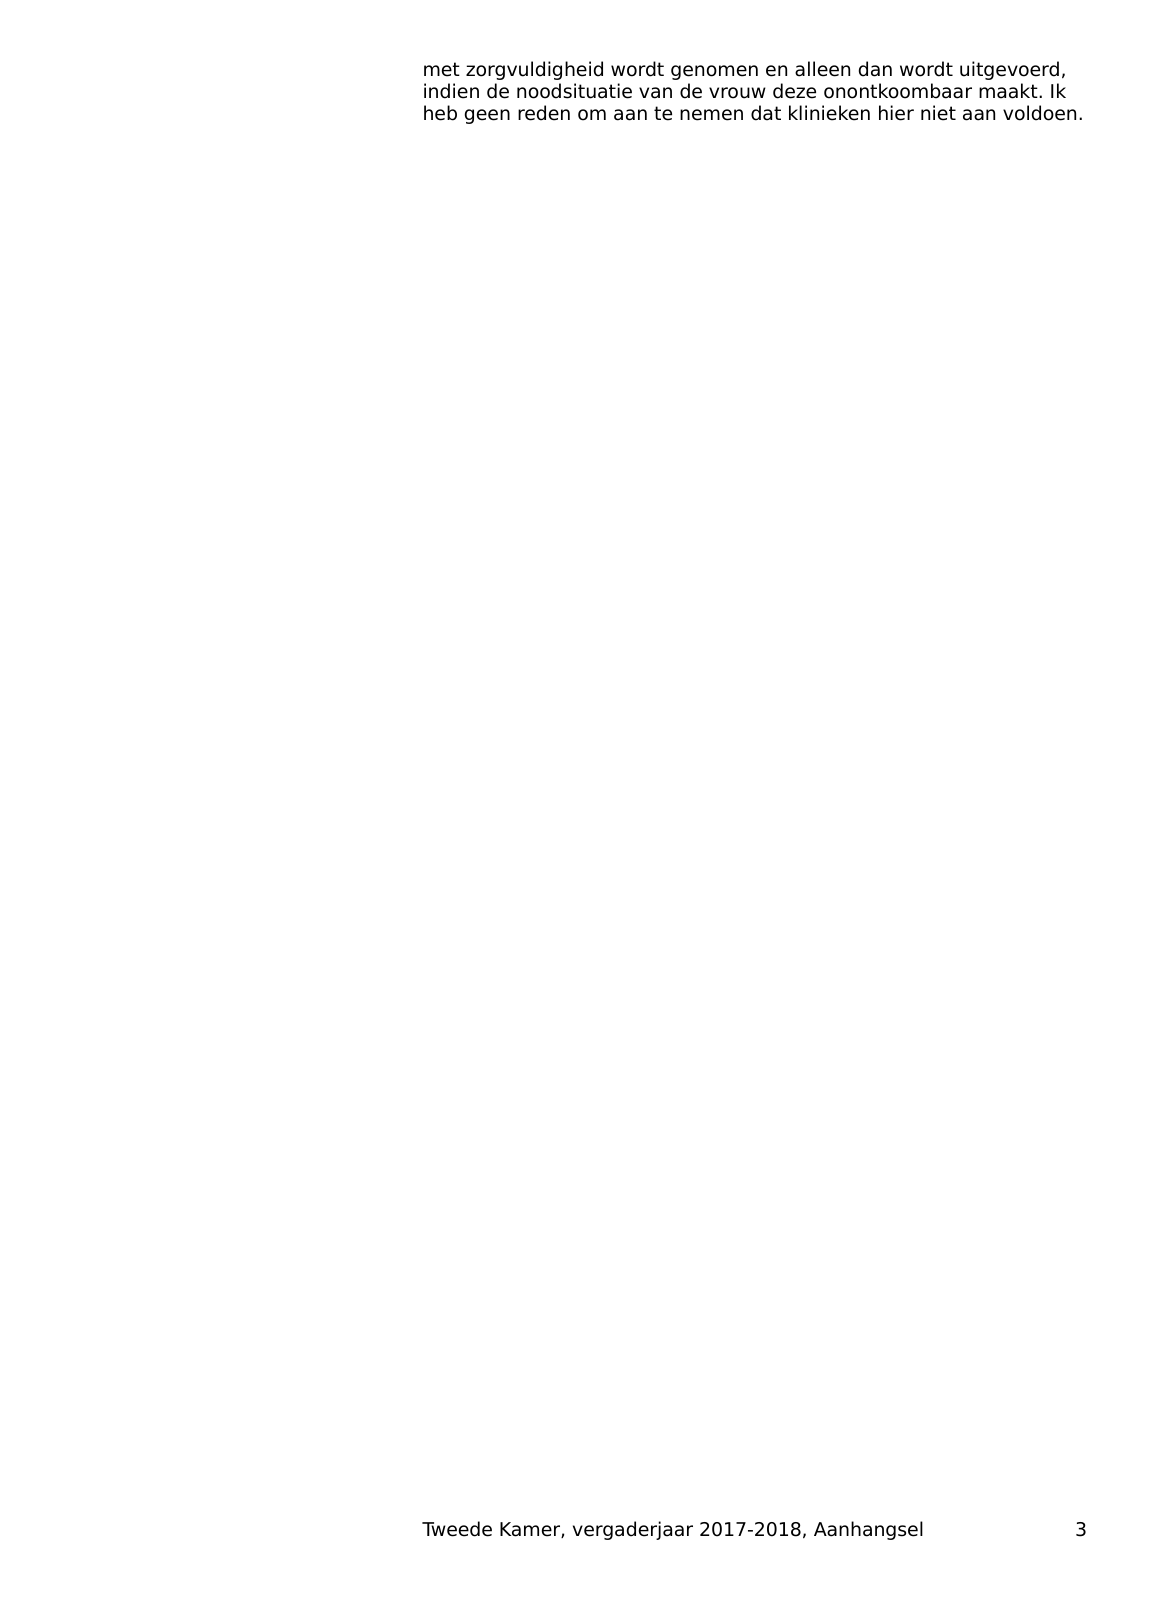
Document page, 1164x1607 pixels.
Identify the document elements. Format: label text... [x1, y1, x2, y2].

text met zorgvuldigheid wordt genomen en alleen dan wordt uitgevoerd, indien de noodsituatie van de vrouw deze onontkoombaar maakt. Ik heb geen reden om aan te nemen dat klinieken hier niet aan voldoen. [422, 59, 1087, 125]
